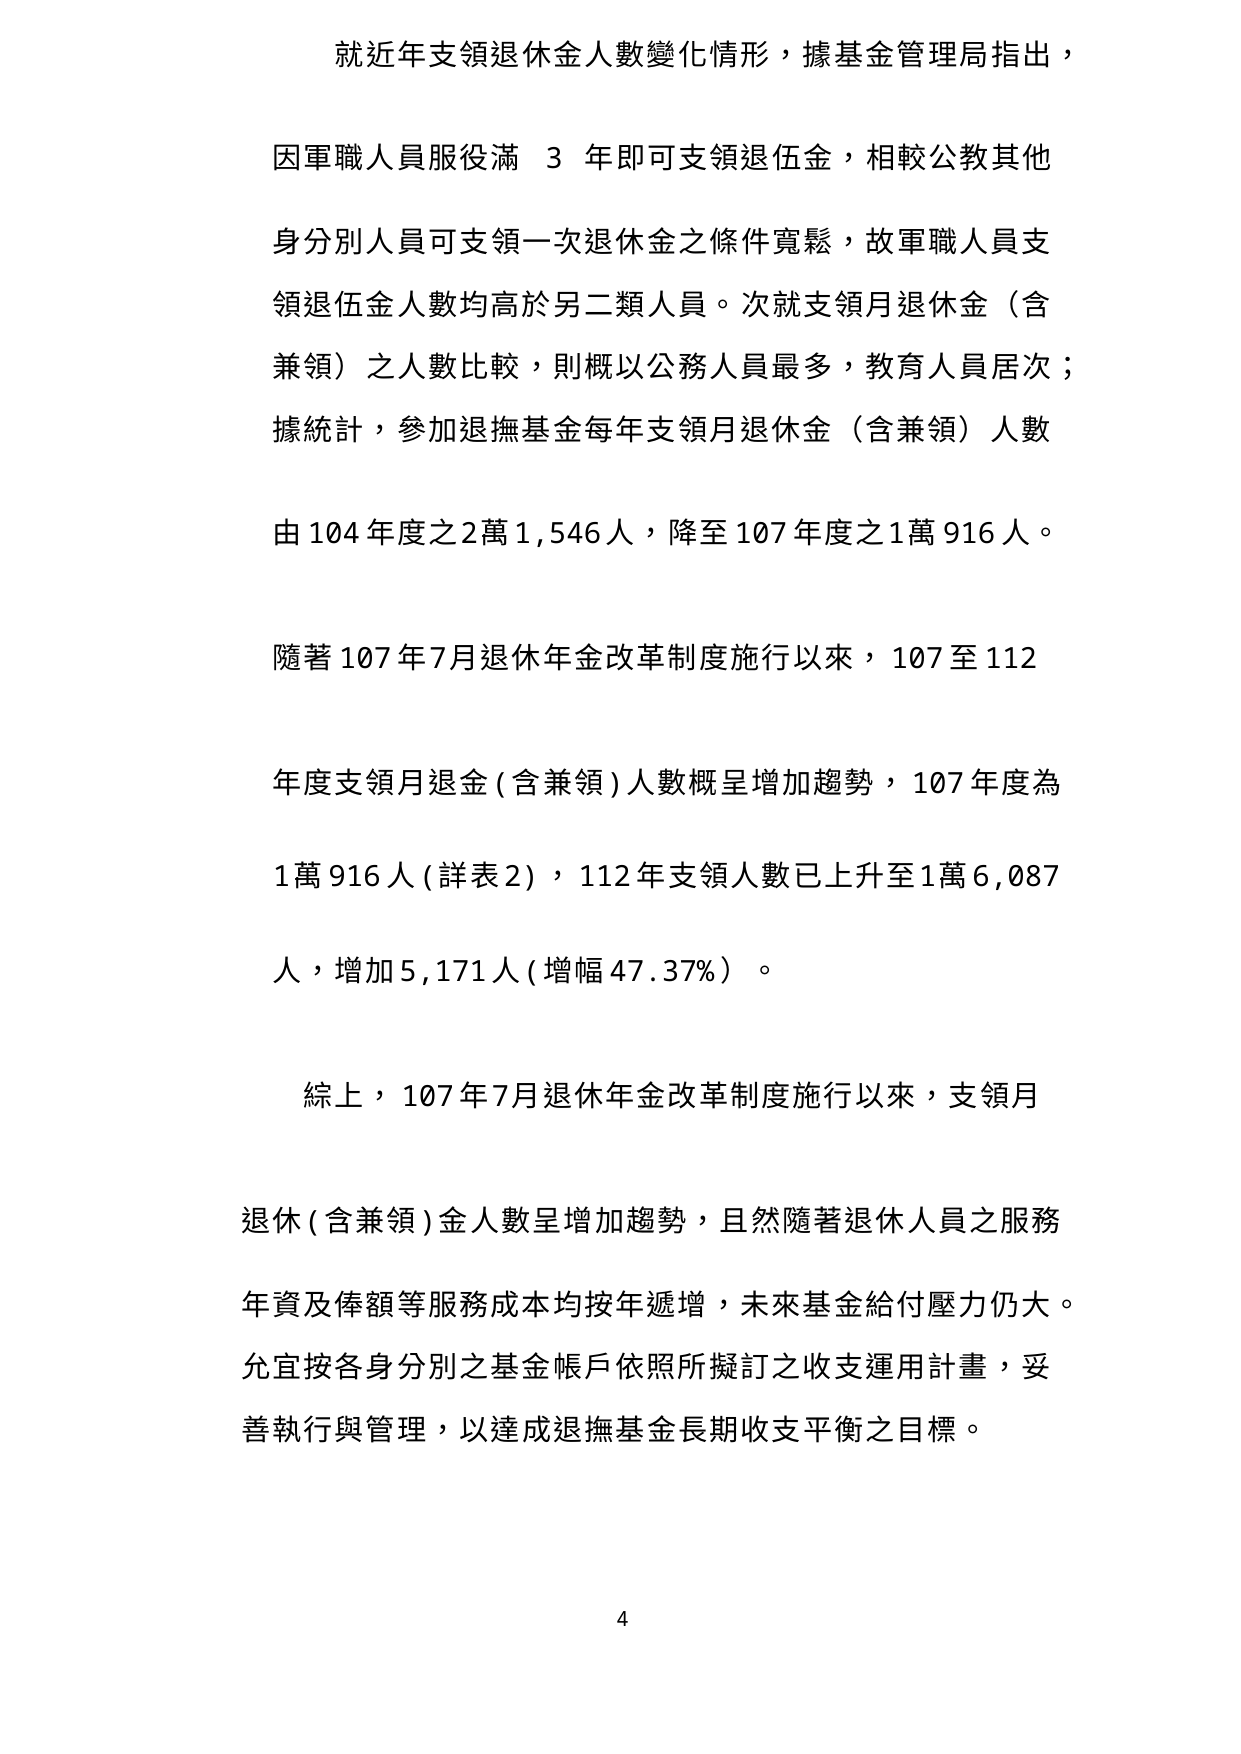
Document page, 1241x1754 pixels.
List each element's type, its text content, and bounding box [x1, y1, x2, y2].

text 就近年支領退休金人數變化情形，據基金管理局指出，因軍職人員服役滿 3 年即可支領退伍金，相較公教其他身分別人員可支領一次退休金之條件寬鬆，故軍職人員支領退伍金人數均高於另二類人員。次就支領月退休金（含兼領）之人數比較，則概以公務人員最多，教育人員居次；據統計，參加退撫基金每年支領月退休金（含兼領）人數由104年度之2萬1,546人，降至107年度之1萬916人。隨著107年7月退休年金改革制度施行以來，107至112年度支領月退金(含兼領)人數概呈增加趨勢，107年度為1萬916人(詳表2)，112年支領人數已上升至1萬6,087人，增加5,171人(增幅47.37%）。 [266, 11, 1063, 1011]
text 綜上，107年7月退休年金改革制度施行以來，支領月退休(含兼領)金人數呈增加趨勢，且然隨著退休人員之服務年資及俸額等服務成本均按年遞增，未來基金給付壓力仍大。允宜按各身分別之基金帳戶依照所擬訂之收支運用計畫，妥善執行與管理，以達成退撫基金長期收支平衡之目標。 [236, 1011, 1063, 1448]
